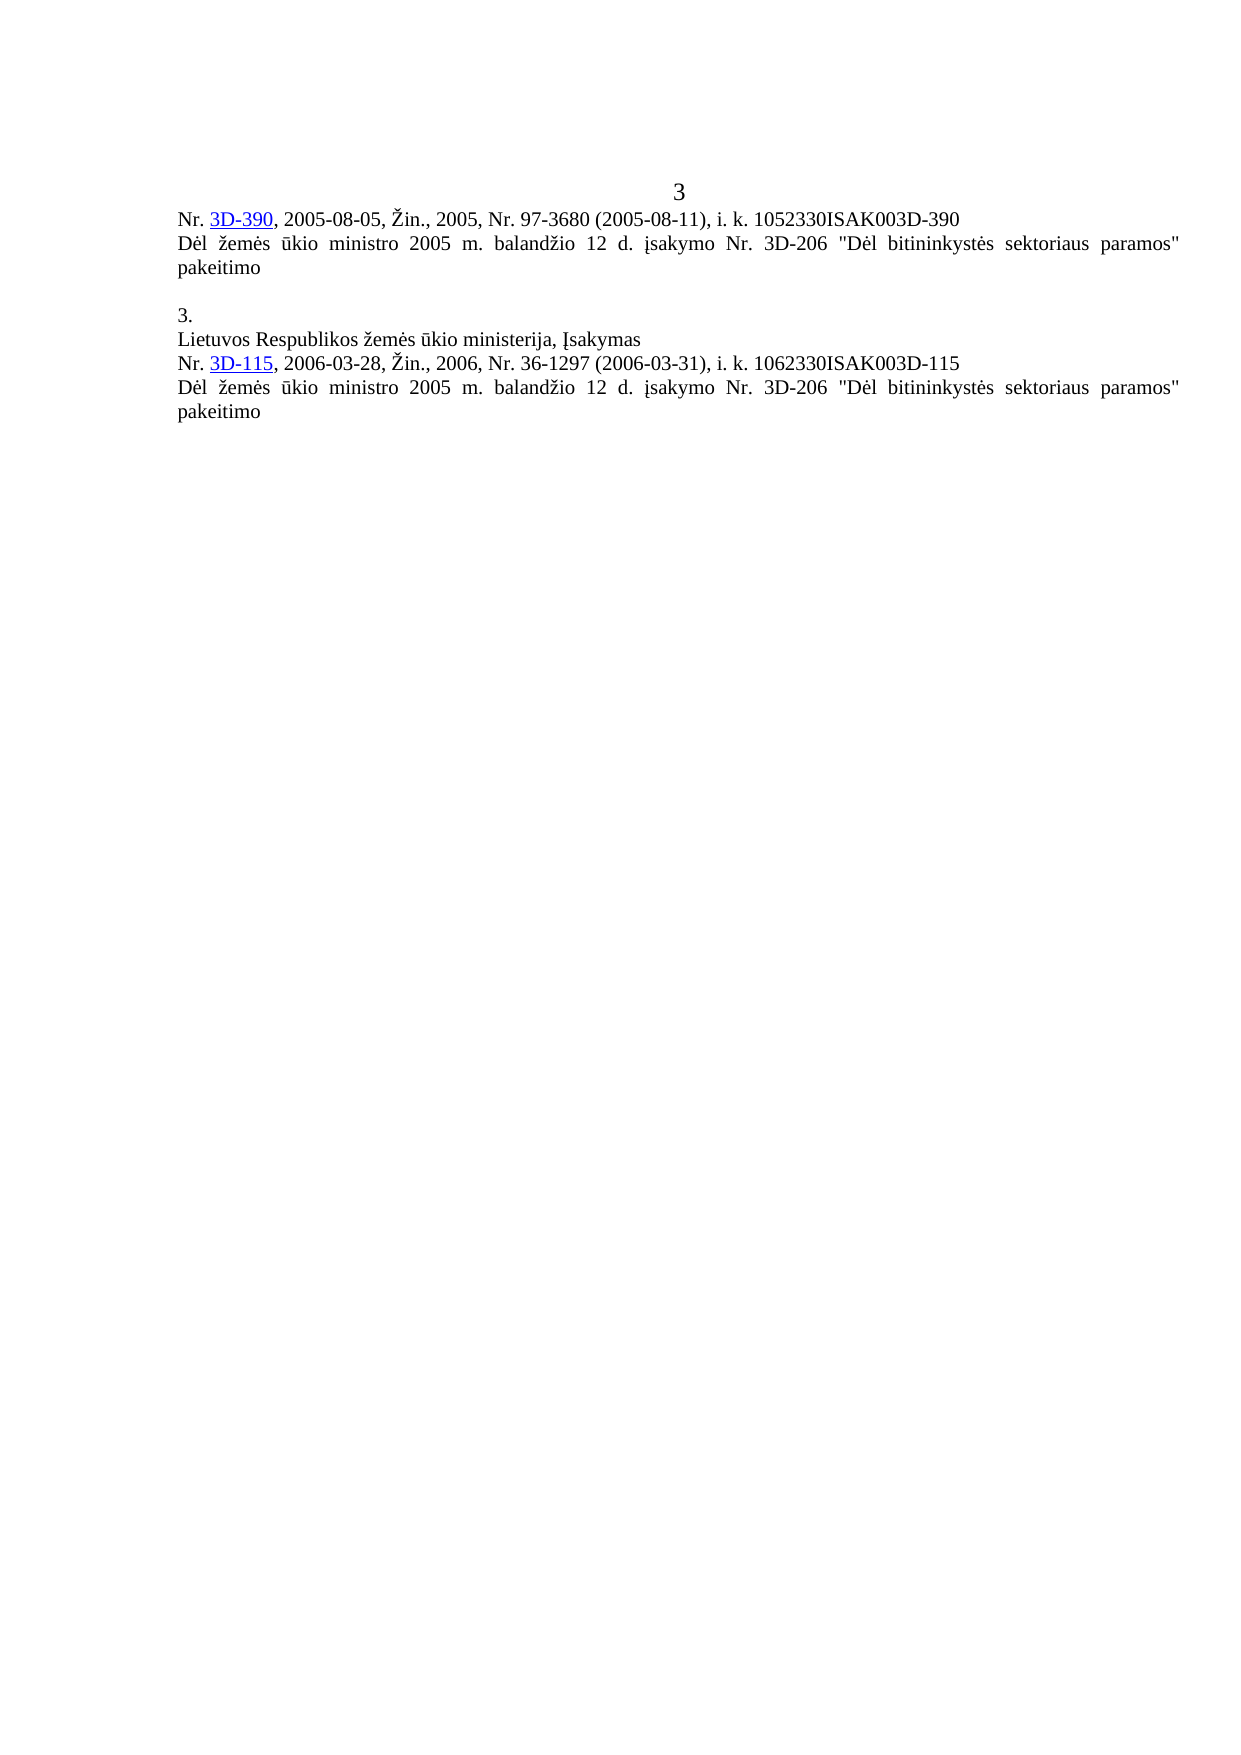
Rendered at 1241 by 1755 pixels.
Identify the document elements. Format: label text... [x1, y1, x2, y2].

text Lietuvos Respublikos žemės ūkio ministerija, Įsakymas [177, 327, 1181, 351]
text 3. [177, 303, 1181, 327]
text Dėl žemės ūkio ministro 2005 m. balandžio 12 d. įsakymo Nr. 3D-206 "Dėl bitininkystės sektoriaus paramos" pakeitimo [177, 375, 1181, 423]
text Dėl žemės ūkio ministro 2005 m. balandžio 12 d. įsakymo Nr. 3D-206 "Dėl bitininkystės sektoriaus paramos" pakeitimo [177, 231, 1181, 279]
text Nr. 3D-115, 2006-03-28, Žin., 2006, Nr. 36-1297 (2006-03-31), i. k. 1062330ISAK003D-115 [177, 351, 1181, 375]
text Nr. 3D-390, 2005-08-05, Žin., 2005, Nr. 97-3680 (2005-08-11), i. k. 1052330ISAK003D-390 [177, 207, 1181, 231]
